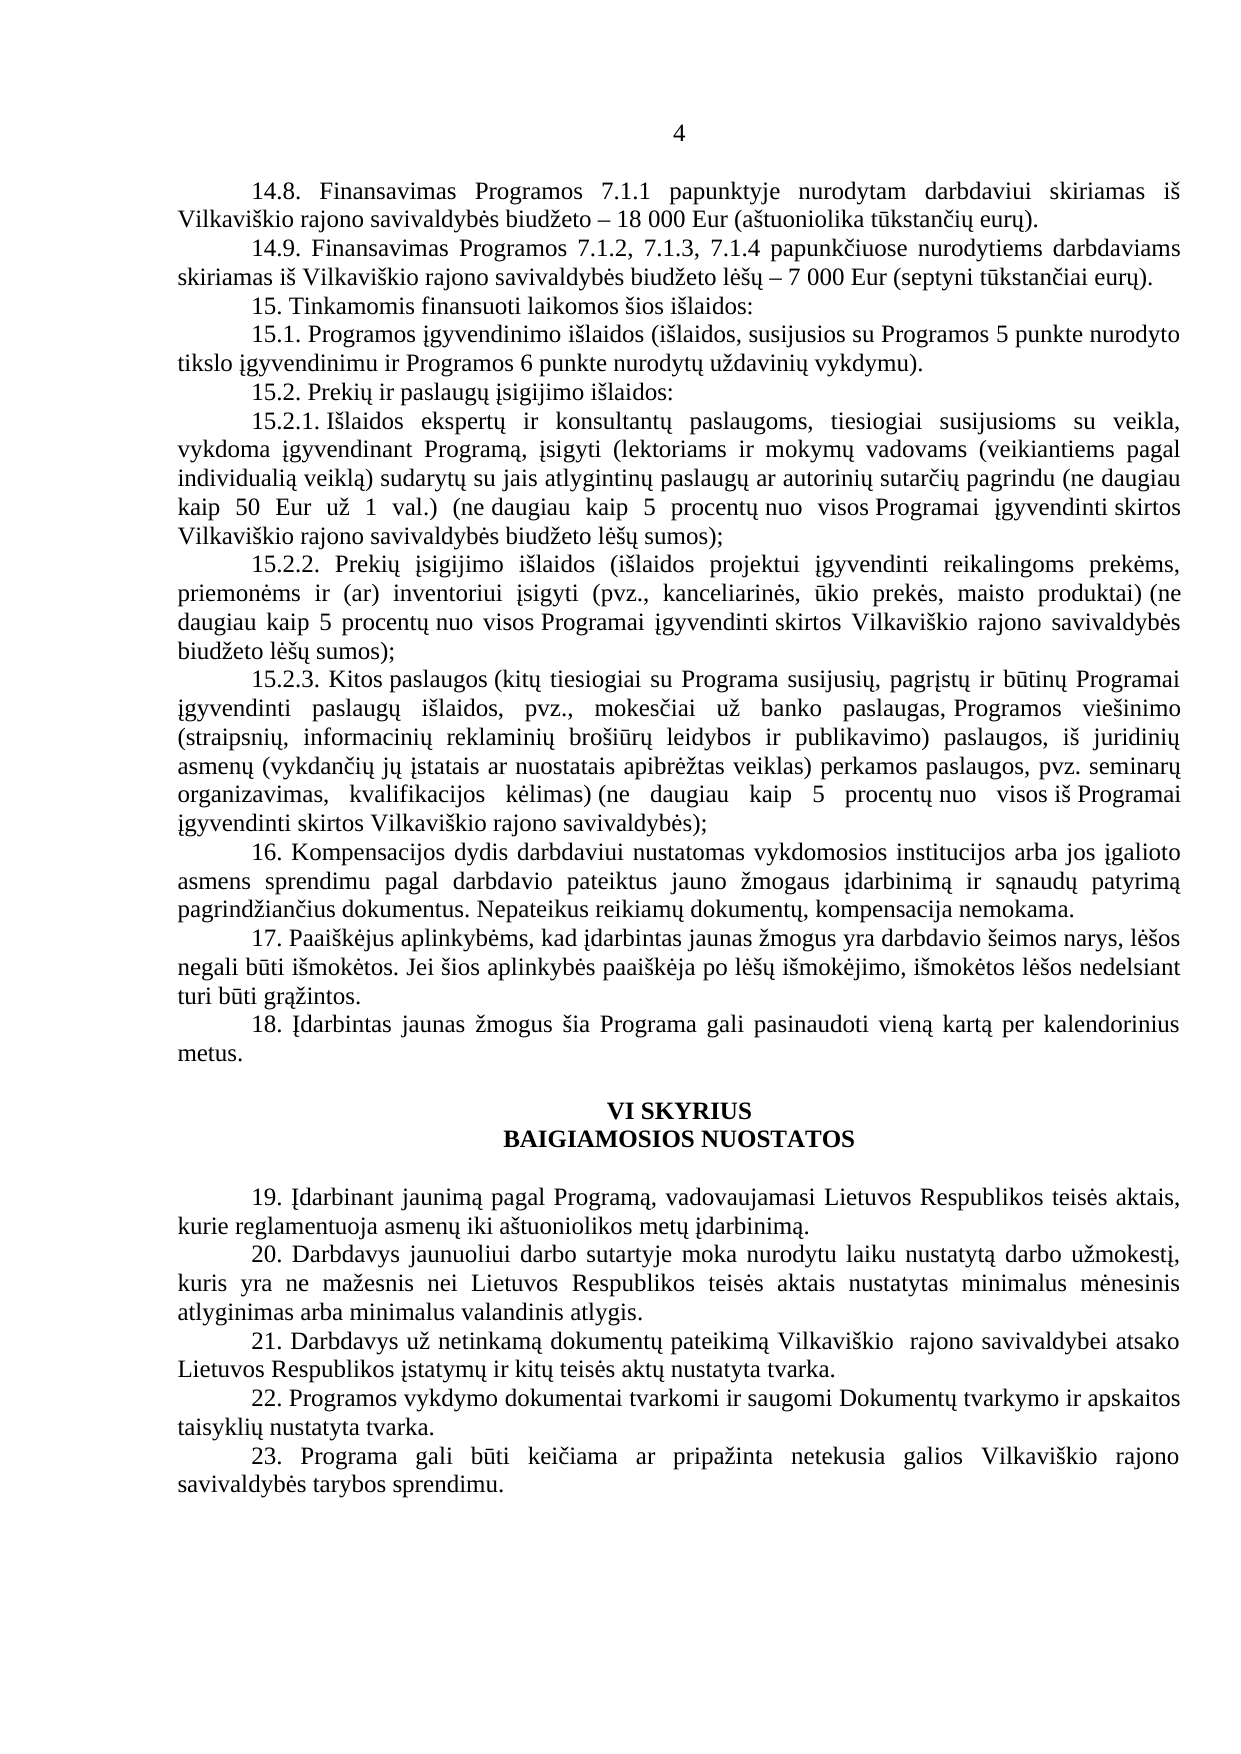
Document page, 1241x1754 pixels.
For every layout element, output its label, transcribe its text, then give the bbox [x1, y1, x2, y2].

text VI SKYRIUS [177, 1096, 1181, 1124]
text 18. Įdarbintas jaunas žmogus šia Programa gali pasinaudoti vieną kartą per kalendorinius metus. [177, 1009, 1181, 1067]
text 20. Darbdavys jaunuoliui darbo sutartyje moka nurodytu laiku nustatytą darbo užmokestį, kuris yra ne mažesnis nei Lietuvos Respublikos teisės aktais nustatytas minimalus mėnesinis atlyginimas arba minimalus valandinis atlygis. [177, 1239, 1181, 1326]
text 15.2.2. Prekių įsigijimo išlaidos (išlaidos projektui įgyvendinti reikalingoms prekėms, priemonėms ir (ar) inventoriui įsigyti (pvz., kanceliarinės, ūkio prekės, maisto produktai) (ne daugiau kaip 5 procentų nuo visos Programai įgyvendinti skirtos Vilkaviškio rajono savivaldybės biudžeto lėšų sumos); [177, 549, 1181, 664]
text 19. Įdarbinant jaunimą pagal Programą, vadovaujamasi Lietuvos Respublikos teisės aktais, kurie reglamentuoja asmenų iki aštuoniolikos metų įdarbinimą. [177, 1182, 1181, 1239]
text 22. Programos vykdymo dokumentai tvarkomi ir saugomi Dokumentų tvarkymo ir apskaitos taisyklių nustatyta tvarka. [177, 1383, 1181, 1441]
text 15.2.1. Išlaidos ekspertų ir konsultantų paslaugoms, tiesiogiai susijusioms su veikla, vykdoma įgyvendinant Programą, įsigyti (lektoriams ir mokymų vadovams (veikiantiems pagal individualią veiklą) sudarytų su jais atlygintinų paslaugų ar autorinių sutarčių pagrindu (ne daugiau kaip 50 Eur už 1 val.) (ne daugiau kaip 5 procentų nuo visos Programai įgyvendinti skirtos Vilkaviškio rajono savivaldybės biudžeto lėšų sumos); [177, 406, 1181, 549]
text 21. Darbdavys už netinkamą dokumentų pateikimą Vilkaviškio rajono savivaldybei atsako Lietuvos Respublikos įstatymų ir kitų teisės aktų nustatyta tvarka. [177, 1326, 1181, 1383]
text 23. Programa gali būti keičiama ar pripažinta netekusia galios Vilkaviškio rajono savivaldybės tarybos sprendimu. [177, 1441, 1181, 1498]
text BAIGIAMOSIOS NUOSTATOS [177, 1124, 1181, 1153]
text 17. Paaiškėjus aplinkybėms, kad įdarbintas jaunas žmogus yra darbdavio šeimos narys, lėšos negali būti išmokėtos. Jei šios aplinkybės paaiškėja po lėšų išmokėjimo, išmokėtos lėšos nedelsiant turi būti grąžintos. [177, 923, 1181, 1009]
text 15.2.3. Kitos paslaugos (kitų tiesiogiai su Programa susijusių, pagrįstų ir būtinų Programai įgyvendinti paslaugų išlaidos, pvz., mokesčiai už banko paslaugas, Programos viešinimo (straipsnių, informacinių reklaminių brošiūrų leidybos ir publikavimo) paslaugos, iš juridinių asmenų (vykdančių jų įstatais ar nuostatais apibrėžtas veiklas) perkamos paslaugos, pvz. seminarų organizavimas, kvalifikacijos kėlimas) (ne daugiau kaip 5 procentų nuo visos iš Programai įgyvendinti skirtos Vilkaviškio rajono savivaldybės); [177, 664, 1181, 837]
text 14.9. Finansavimas Programos 7.1.2, 7.1.3, 7.1.4 papunkčiuose nurodytiems darbdaviams skiriamas iš Vilkaviškio rajono savivaldybės biudžeto lėšų – 7 000 Eur (septyni tūkstančiai eurų). [177, 233, 1181, 291]
text 15.2. Prekių ir paslaugų įsigijimo išlaidos: [177, 377, 1181, 406]
text 16. Kompensacijos dydis darbdaviui nustatomas vykdomosios institucijos arba jos įgalioto asmens sprendimu pagal darbdavio pateiktus jauno žmogaus įdarbinimą ir sąnaudų patyrimą pagrindžiančius dokumentus. Nepateikus reikiamų dokumentų, kompensacija nemokama. [177, 837, 1181, 923]
text 15.1. Programos įgyvendinimo išlaidos (išlaidos, susijusios su Programos 5 punkte nurodyto tikslo įgyvendinimu ir Programos 6 punkte nurodytų uždavinių vykdymu). [177, 319, 1181, 377]
text 15. Tinkamomis finansuoti laikomos šios išlaidos: [177, 291, 1181, 319]
text 14.8. Finansavimas Programos 7.1.1 papunktyje nurodytam darbdaviui skiriamas iš Vilkaviškio rajono savivaldybės biudžeto – 18 000 Eur (aštuoniolika tūkstančių eurų). [177, 176, 1181, 233]
